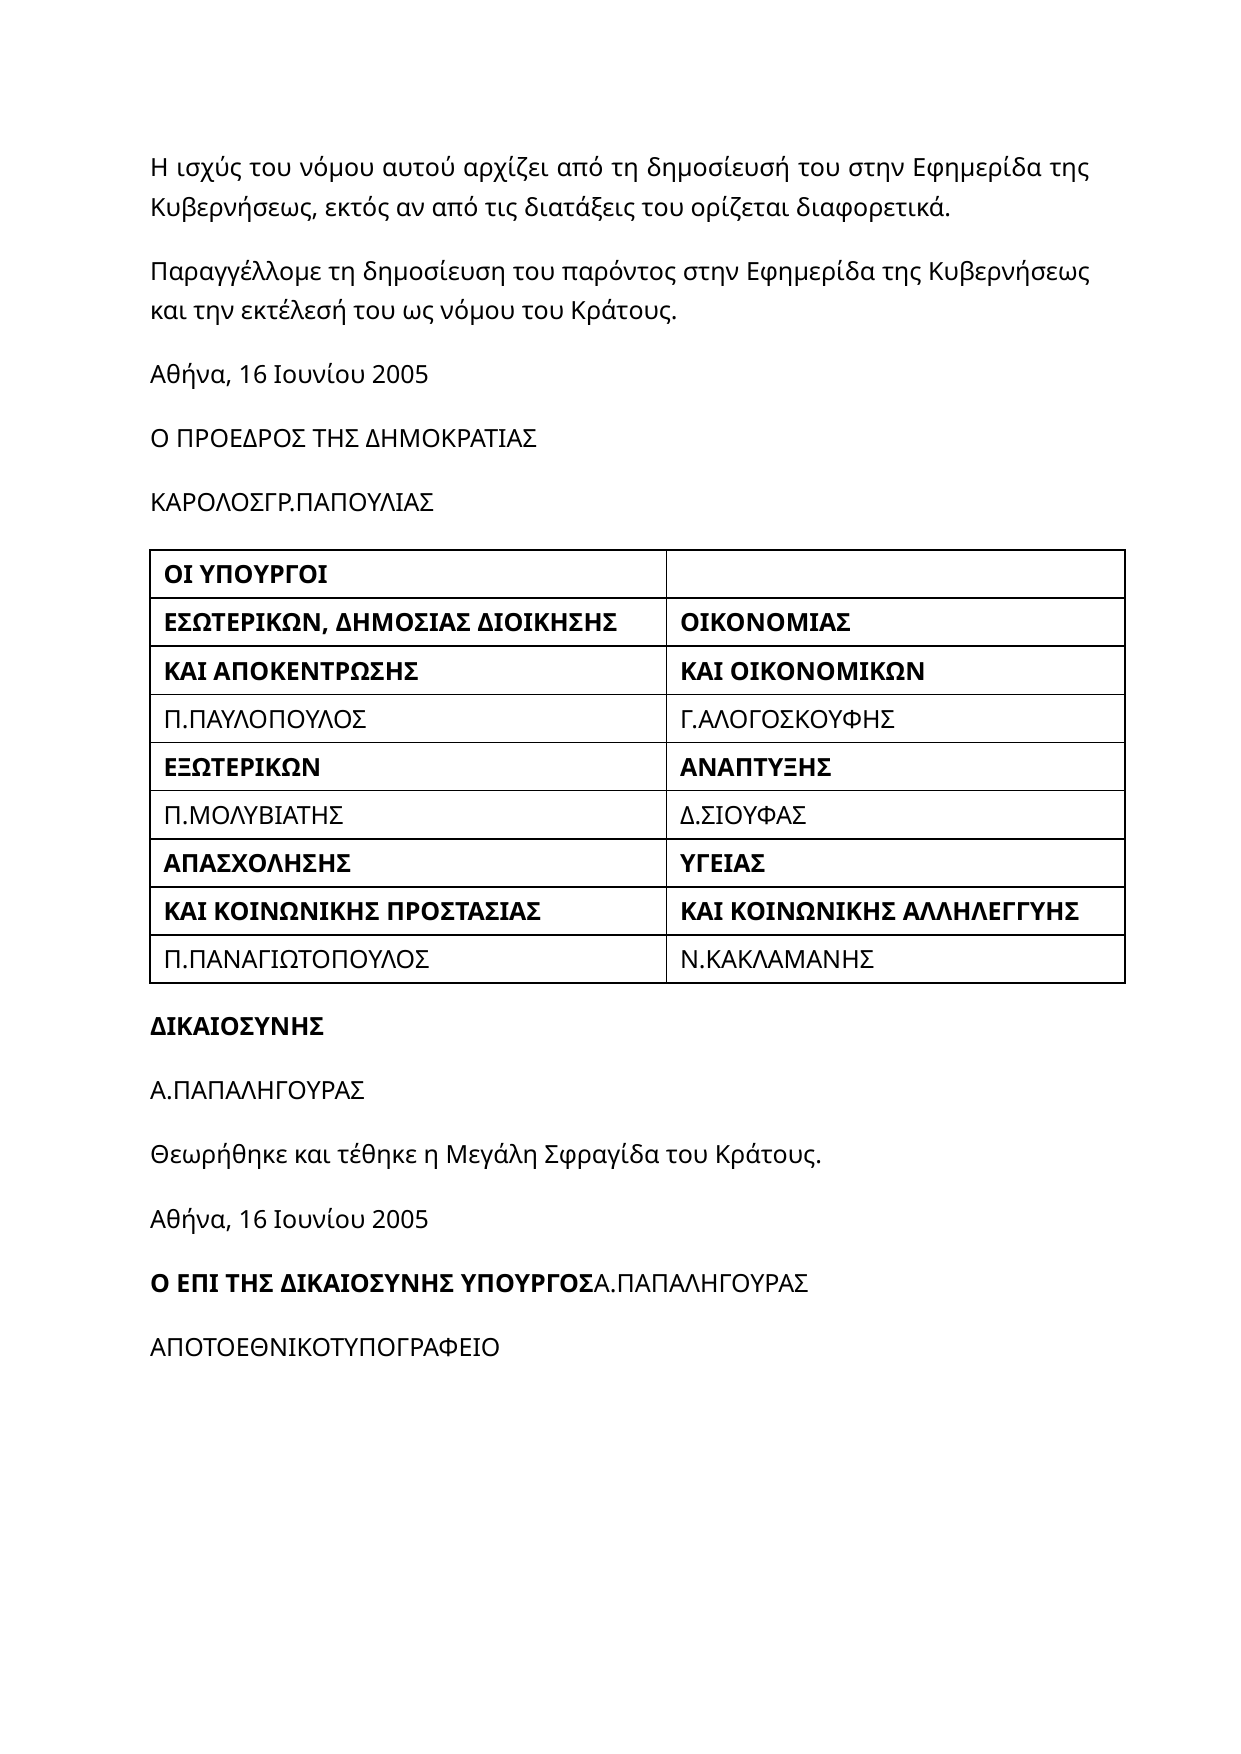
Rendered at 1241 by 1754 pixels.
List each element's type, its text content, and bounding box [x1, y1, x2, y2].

table_cell ΚΑΙ ΟΙΚΟΝΟΜΙΚΩΝ [667, 647, 1124, 693]
text ΔΙΚΑΙΟΣΥΝΗΣ [150, 1009, 1090, 1043]
text Παραγγέλλομε τη δημοσίευση του παρόντος στην Εφημερίδα της Κυβερνήσεως και την εκτέλεσή του ως νόμου του Κράτους. [150, 253, 1090, 327]
table_cell Π.ΜΟΛΥΒΙΑΤΗΣ [151, 791, 666, 838]
table_cell ΟΙΚΟΝΟΜΙΑΣ [667, 599, 1124, 645]
table_cell ΚΑΙ ΑΠΟΚΕΝΤΡΩΣΗΣ [151, 647, 666, 693]
text Θεωρήθηκε και τέθηκε η Μεγάλη Σφραγίδα του Κράτους. [150, 1137, 1090, 1171]
text Αθήνα, 16 Ιουνίου 2005 [150, 1201, 1090, 1235]
table_cell ΕΣΩΤΕΡΙΚΩΝ, ΔΗΜΟΣΙΑΣ ΔΙΟΙΚΗΣΗΣ [151, 599, 666, 645]
table_cell ΑΝΑΠΤΥΞΗΣ [667, 743, 1124, 790]
text Η ισχύς του νόμου αυτού αρχίζει από τη δημοσίευσή του στην Εφημερίδα της Κυβερνήσεως, εκτός αν από τις διατάξεις του ορίζεται διαφορετικά. [150, 150, 1090, 223]
table_cell ΥΓΕΙΑΣ [667, 840, 1124, 886]
table_header [667, 551, 1124, 597]
table_cell ΑΠΑΣΧΟΛΗΣΗΣ [151, 840, 666, 886]
text ΑΠΟΤΟΕΘΝΙΚΟΤΥΠΟΓΡΑΦΕΙΟ [150, 1330, 1090, 1364]
text ΚΑΡΟΛΟΣΓΡ.ΠΑΠΟΥΛΙΑΣ [150, 485, 1090, 519]
table_cell Δ.ΣΙΟΥΦΑΣ [667, 791, 1124, 838]
table_cell Π.ΠΑΝΑΓΙΩΤΟΠΟΥΛΟΣ [151, 936, 666, 982]
text Α.ΠΑΠΑΛΗΓΟΥΡΑΣ [150, 1073, 1090, 1107]
table_cell Π.ΠΑΥΛΟΠΟΥΛΟΣ [151, 695, 666, 742]
table_cell ΚΑΙ ΚΟΙΝΩΝΙΚΗΣ ΑΛΛΗΛΕΓΓΥΗΣ [667, 888, 1124, 934]
text Ο ΠΡΟΕΔΡΟΣ ΤΗΣ ΔΗΜΟΚΡΑΤΙΑΣ [150, 421, 1090, 455]
table_cell ΚΑΙ ΚΟΙΝΩΝΙΚΗΣ ΠΡΟΣΤΑΣΙΑΣ [151, 888, 666, 934]
text Ο ΕΠΙ ΤΗΣ ΔΙΚΑΙΟΣΥΝΗΣ ΥΠΟΥΡΓΟΣΑ.ΠΑΠΑΛΗΓΟΥΡΑΣ [150, 1266, 1090, 1299]
table_cell ΕΞΩΤΕΡΙΚΩΝ [151, 743, 666, 790]
table_header ΟΙ ΥΠΟΥΡΓΟΙ [151, 551, 666, 597]
text Αθήνα, 16 Ιουνίου 2005 [150, 357, 1090, 391]
table_cell Γ.ΑΛΟΓΟΣΚΟΥΦΗΣ [667, 695, 1124, 742]
table_cell Ν.ΚΑΚΛΑΜΑΝΗΣ [667, 936, 1124, 982]
